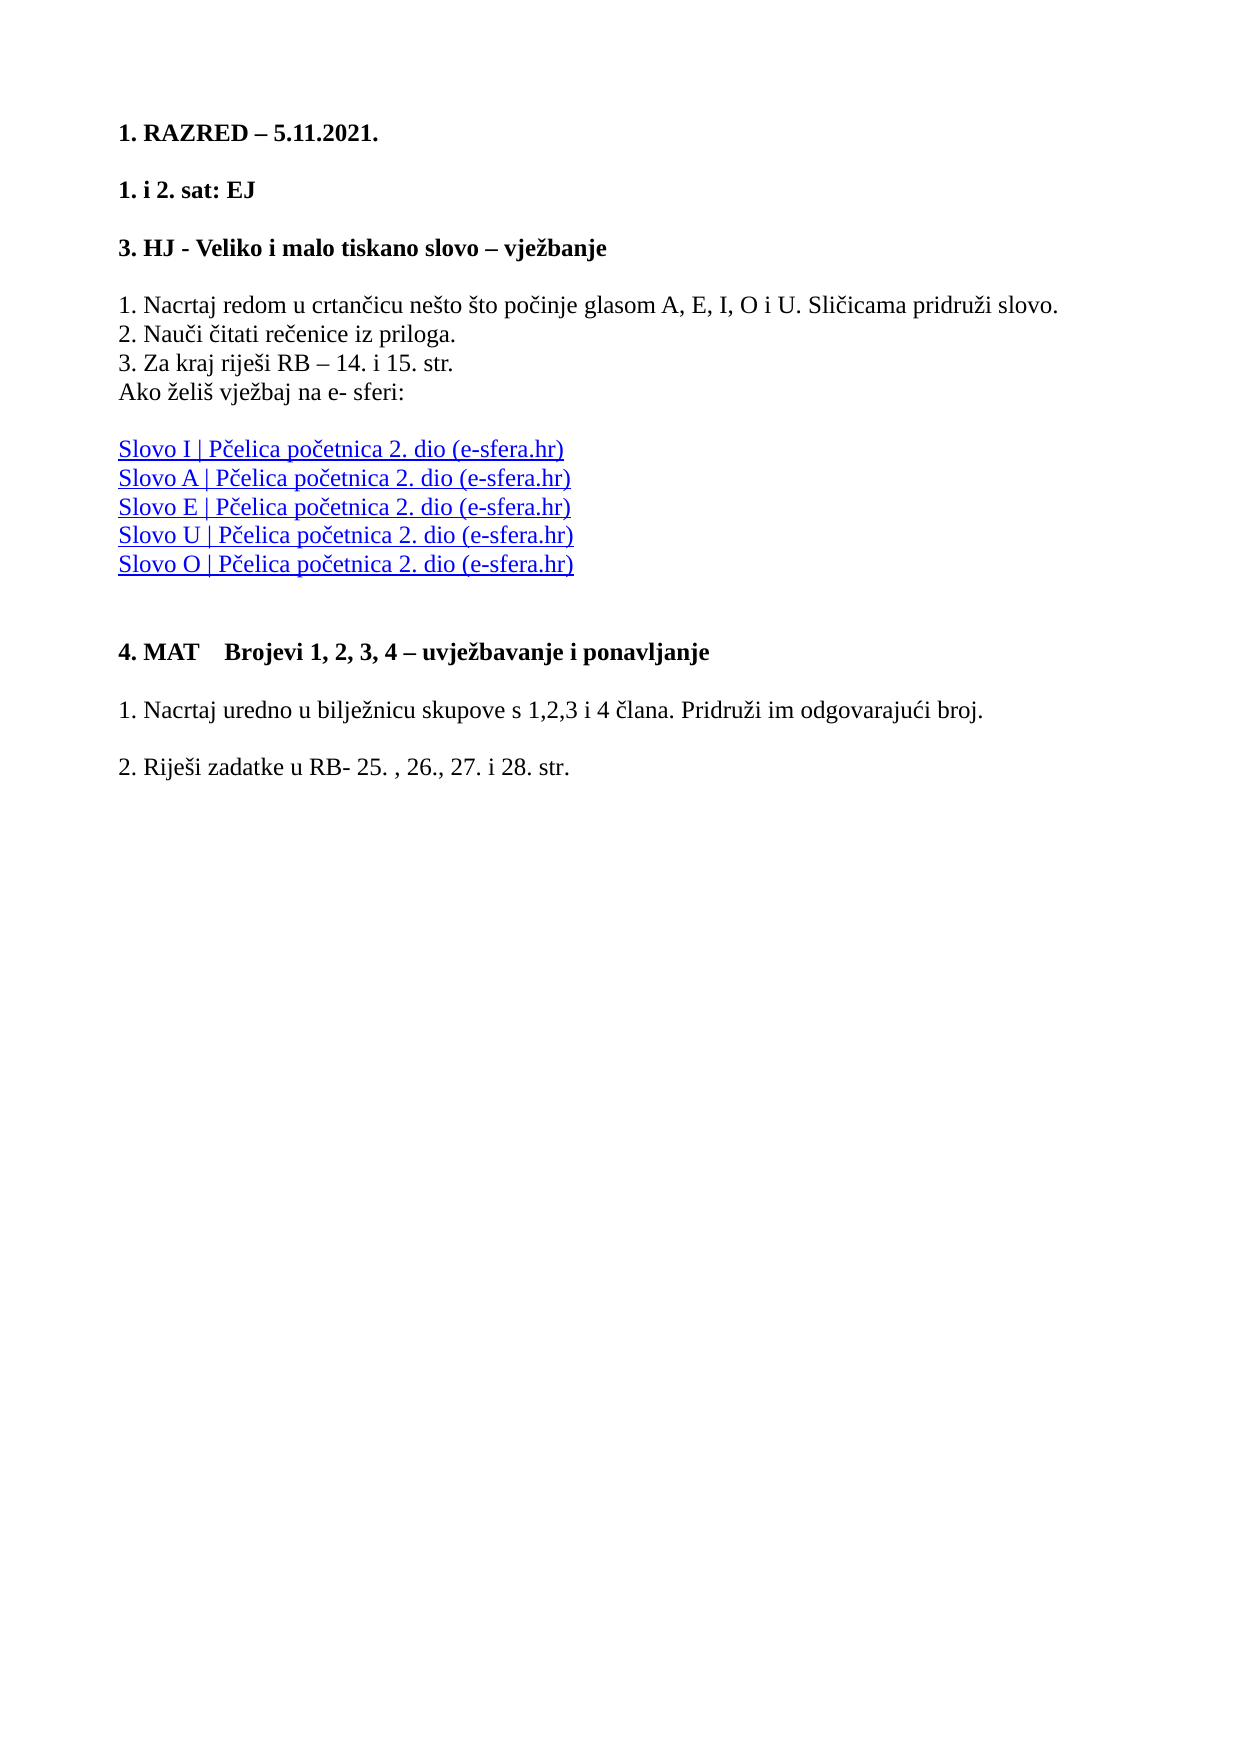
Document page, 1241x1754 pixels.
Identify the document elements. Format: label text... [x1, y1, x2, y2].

text 2. Nauči čitati rečenice iz priloga. [118, 319, 1122, 348]
text Ako želiš vježbaj na e- sferi: [118, 377, 1122, 406]
text 1. RAZRED – 5.11.2021. [118, 118, 1122, 147]
text Slovo E | Pčelica početnica 2. dio (e-sfera.hr) [118, 492, 1122, 521]
text Slovo O | Pčelica početnica 2. dio (e-sfera.hr) [118, 549, 1122, 578]
text 2. Riješi zadatke u RB- 25. , 26., 27. i 28. str. [118, 752, 1122, 781]
text Slovo A | Pčelica početnica 2. dio (e-sfera.hr) [118, 463, 1122, 492]
text 3. Za kraj riješi RB – 14. i 15. str. [118, 348, 1122, 377]
text Slovo I | Pčelica početnica 2. dio (e-sfera.hr) [118, 434, 1122, 463]
text 1. i 2. sat: EJ [118, 176, 1122, 204]
text 3. HJ - Veliko i malo tiskano slovo – vježbanje [118, 233, 1122, 262]
text 4. MAT Brojevi 1, 2, 3, 4 – uvježbavanje i ponavljanje [118, 637, 1122, 666]
text 1. Nacrtaj redom u crtančicu nešto što počinje glasom A, E, I, O i U. Sličicama pridruži slovo. [118, 291, 1122, 319]
text 1. Nacrtaj uredno u bilježnicu skupove s 1,2,3 i 4 člana. Pridruži im odgovarajući broj. [118, 695, 1122, 724]
text Slovo U | Pčelica početnica 2. dio (e-sfera.hr) [118, 521, 1122, 549]
